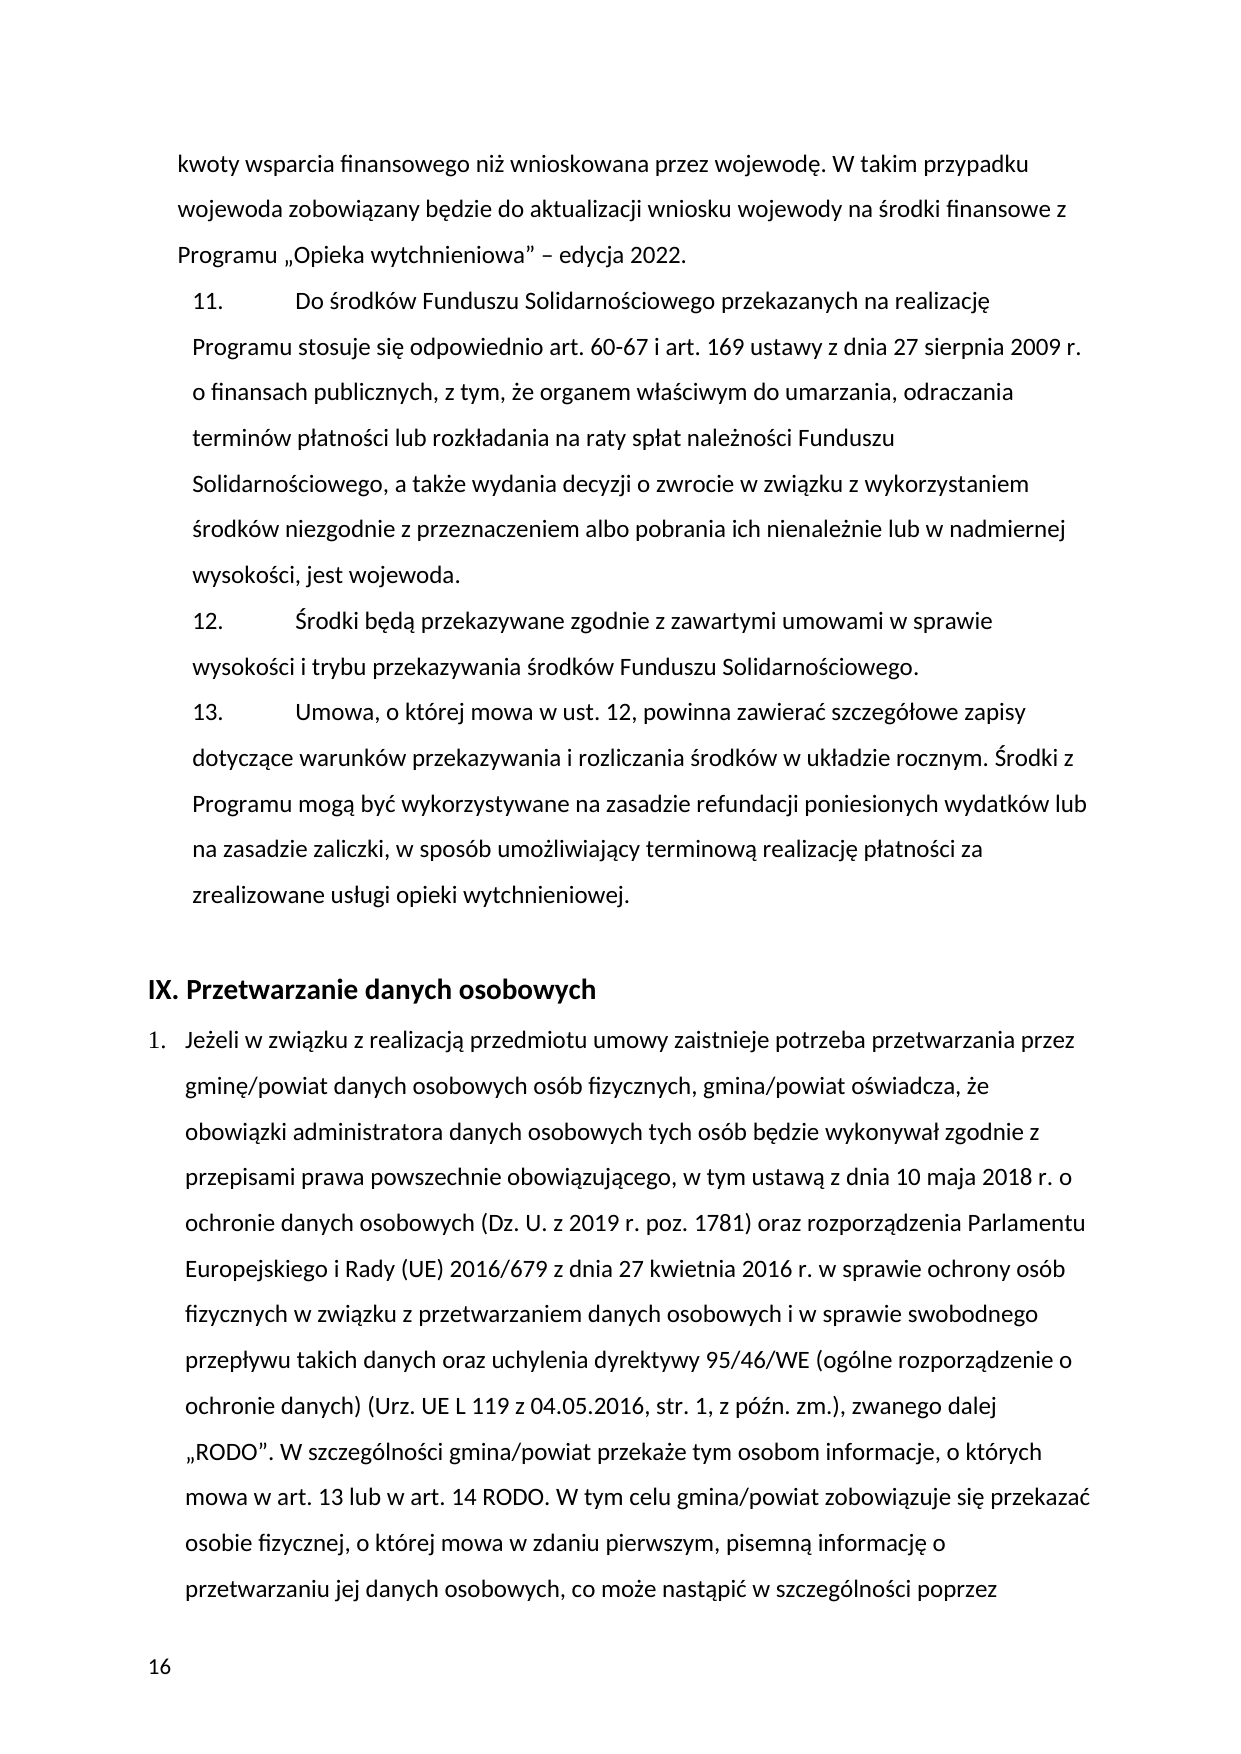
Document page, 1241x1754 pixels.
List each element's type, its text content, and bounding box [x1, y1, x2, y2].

list Środki będą przekazywane zgodnie z zawartymi umowami w sprawie wysokości i trybu przekazywania środków Funduszu Solidarnościowego. [192, 605, 1092, 681]
list Jeżeli w związku z realizacją przedmiotu umowy zaistnieje potrzeba przetwarzania przez gminę/powiat danych osobowych osób fizycznych, gmina/powiat oświadcza, że obowiązki administratora danych osobowych tych osób będzie wykonywał zgodnie z przepisami prawa powszechnie obowiązującego, w tym ustawą z dnia 10 maja 2018 r. o ochronie danych osobowych (Dz. U. z 2019 r. poz. 1781) oraz rozporządzenia Parlamentu Europejskiego i Rady (UE) 2016/679 z dnia 27 kwietnia 2016 r. w sprawie ochrony osób fizycznych w związku z przetwarzaniem danych osobowych i w sprawie swobodnego przepływu takich danych oraz uchylenia dyrektywy 95/46/WE (ogólne rozporządzenie o ochronie danych) (Urz. UE L 119 z 04.05.2016, str. 1, z późn. zm.), zwanego dalej „RODO”. W szczególności gmina/powiat przekaże tym osobom informacje, o których mowa w art. 13 lub w art. 14 RODO. W tym celu gmina/powiat zobowiązuje się przekazać osobie fizycznej, o której mowa w zdaniu pierwszym, pisemną informację o przetwarzaniu jej danych osobowych, co może nastąpić w szczególności poprzez [148, 1024, 1092, 1603]
subtitle IX. Przetwarzanie danych osobowych [148, 971, 1092, 1006]
list kwoty wsparcia finansowego niż wnioskowana przez wojewodę. W takim przypadku wojewoda zobowiązany będzie do aktualizacji wniosku wojewody na środki finansowe z Programu „Opieka wytchnieniowa” – edycja 2022. [177, 148, 1092, 270]
list Umowa, o której mowa w ust. 12, powinna zawierać szczegółowe zapisy dotyczące warunków przekazywania i rozliczania środków w układzie rocznym. Środki z Programu mogą być wykorzystywane na zasadzie refundacji poniesionych wydatków lub na zasadzie zaliczki, w sposób umożliwiający terminową realizację płatności za zrealizowane usługi opieki wytchnieniowej. [192, 696, 1092, 910]
list Do środków Funduszu Solidarnościowego przekazanych na realizację Programu stosuje się odpowiednio art. 60-67 i art. 169 ustawy z dnia 27 sierpnia 2009 r. o finansach publicznych, z tym, że organem właściwym do umarzania, odraczania terminów płatności lub rozkładania na raty spłat należności Funduszu Solidarnościowego, a także wydania decyzji o zwrocie w związku z wykorzystaniem środków niezgodnie z przeznaczeniem albo pobrania ich nienależnie lub w nadmiernej wysokości, jest wojewoda. [192, 285, 1092, 590]
